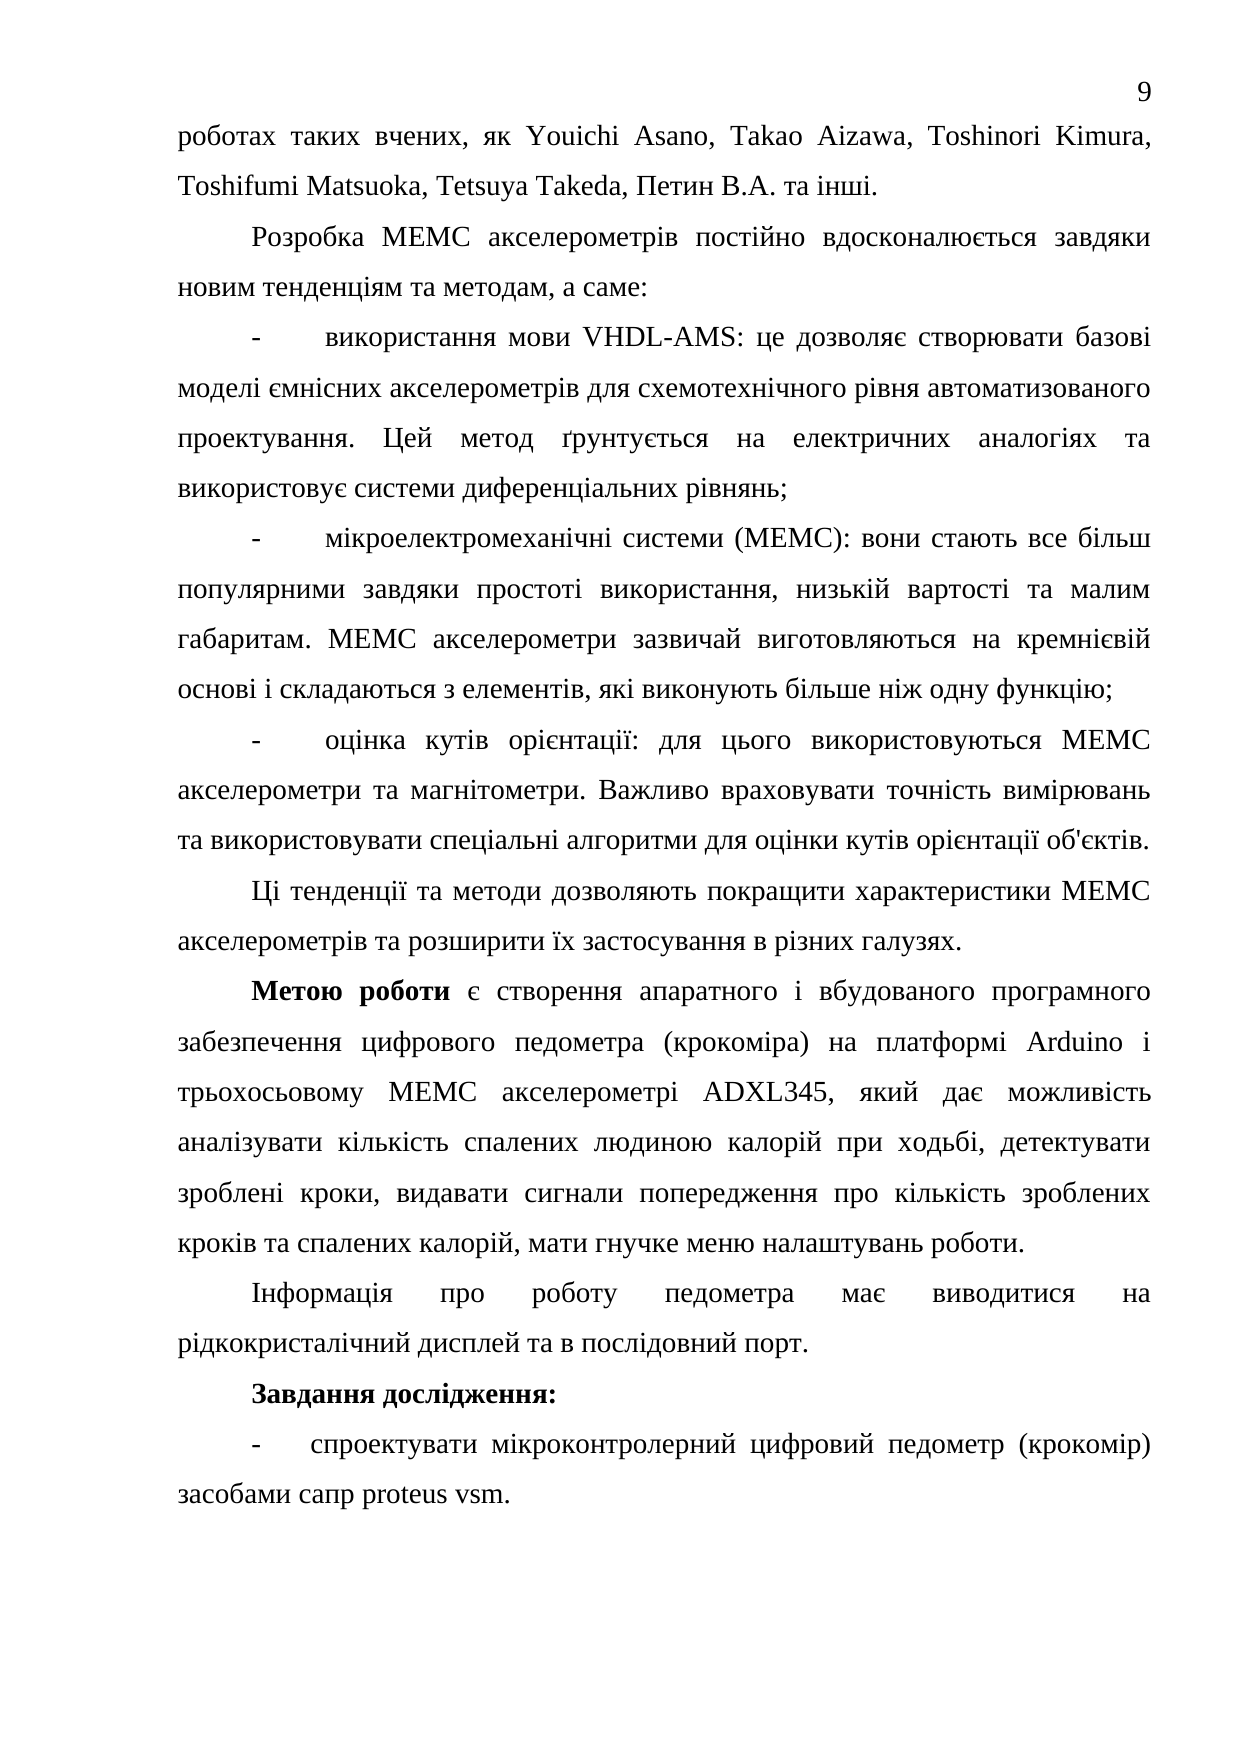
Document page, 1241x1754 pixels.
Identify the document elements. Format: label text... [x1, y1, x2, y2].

text роботах таких вчених, як Youichi Asano, Takao Aizawa, Toshinori Kimura, Toshifumi Matsuoka, Tetsuya Takeda, Петин В.А. та інші. [177, 118, 1152, 202]
list використання мови VHDL-AMS: це дозволяє створювати базові моделі ємнісних акселерометрів для схемотехнічного рівня автоматизованого проектування. Цей метод ґрунтується на електричних аналогіях та використовує системи диференціальних рівнянь; [177, 319, 1152, 504]
list мікроелектромеханічні системи (МЕМС): вони стають все більш популярними завдяки простоті використання, низькій вартості та малим габаритам. МЕМС акселерометри зазвичай виготовляються на кремнієвій основі і складаються з елементів, які виконують більше ніж одну функцію; [177, 521, 1152, 705]
text Завдання дослідження: [177, 1376, 1152, 1409]
text Ці тенденції та методи дозволяють покращити характеристики МЕМС акселерометрів та розширити їх застосування в різних галузях. [177, 873, 1152, 957]
text Розробка МЕМС акселерометрів постійно вдосконалюється завдяки новим тенденціям та методам, а саме: [177, 219, 1152, 303]
text Метою роботи є створення апаратного і вбудованого програмного забезпечення цифрового педометра (крокоміра) на платформі Arduino і трьохосьовому MEMC акселерометрі ADXL345, який дає можливість аналізувати кількість спалених людиною калорій при ходьбі, детектувати зроблені кроки, видавати сигнали попередження про кількість зроблених кроків та спалених калорій, мати гнучке меню налаштувань роботи. [177, 973, 1152, 1258]
list спроектувати мікроконтролерний цифровий педометр (крокомір) засобами сапр proteus vsm. [177, 1426, 1152, 1510]
list оцінка кутів орієнтації: для цього використовуються МЕМС акселерометри та магнітометри. Важливо враховувати точність вимірювань та використовувати спеціальні алгоритми для оцінки кутів орієнтації об'єктів. [177, 722, 1152, 856]
text Інформація про роботу педометра має виводитися на рідкокристалічний дисплей та в послідовний порт. [177, 1275, 1152, 1359]
